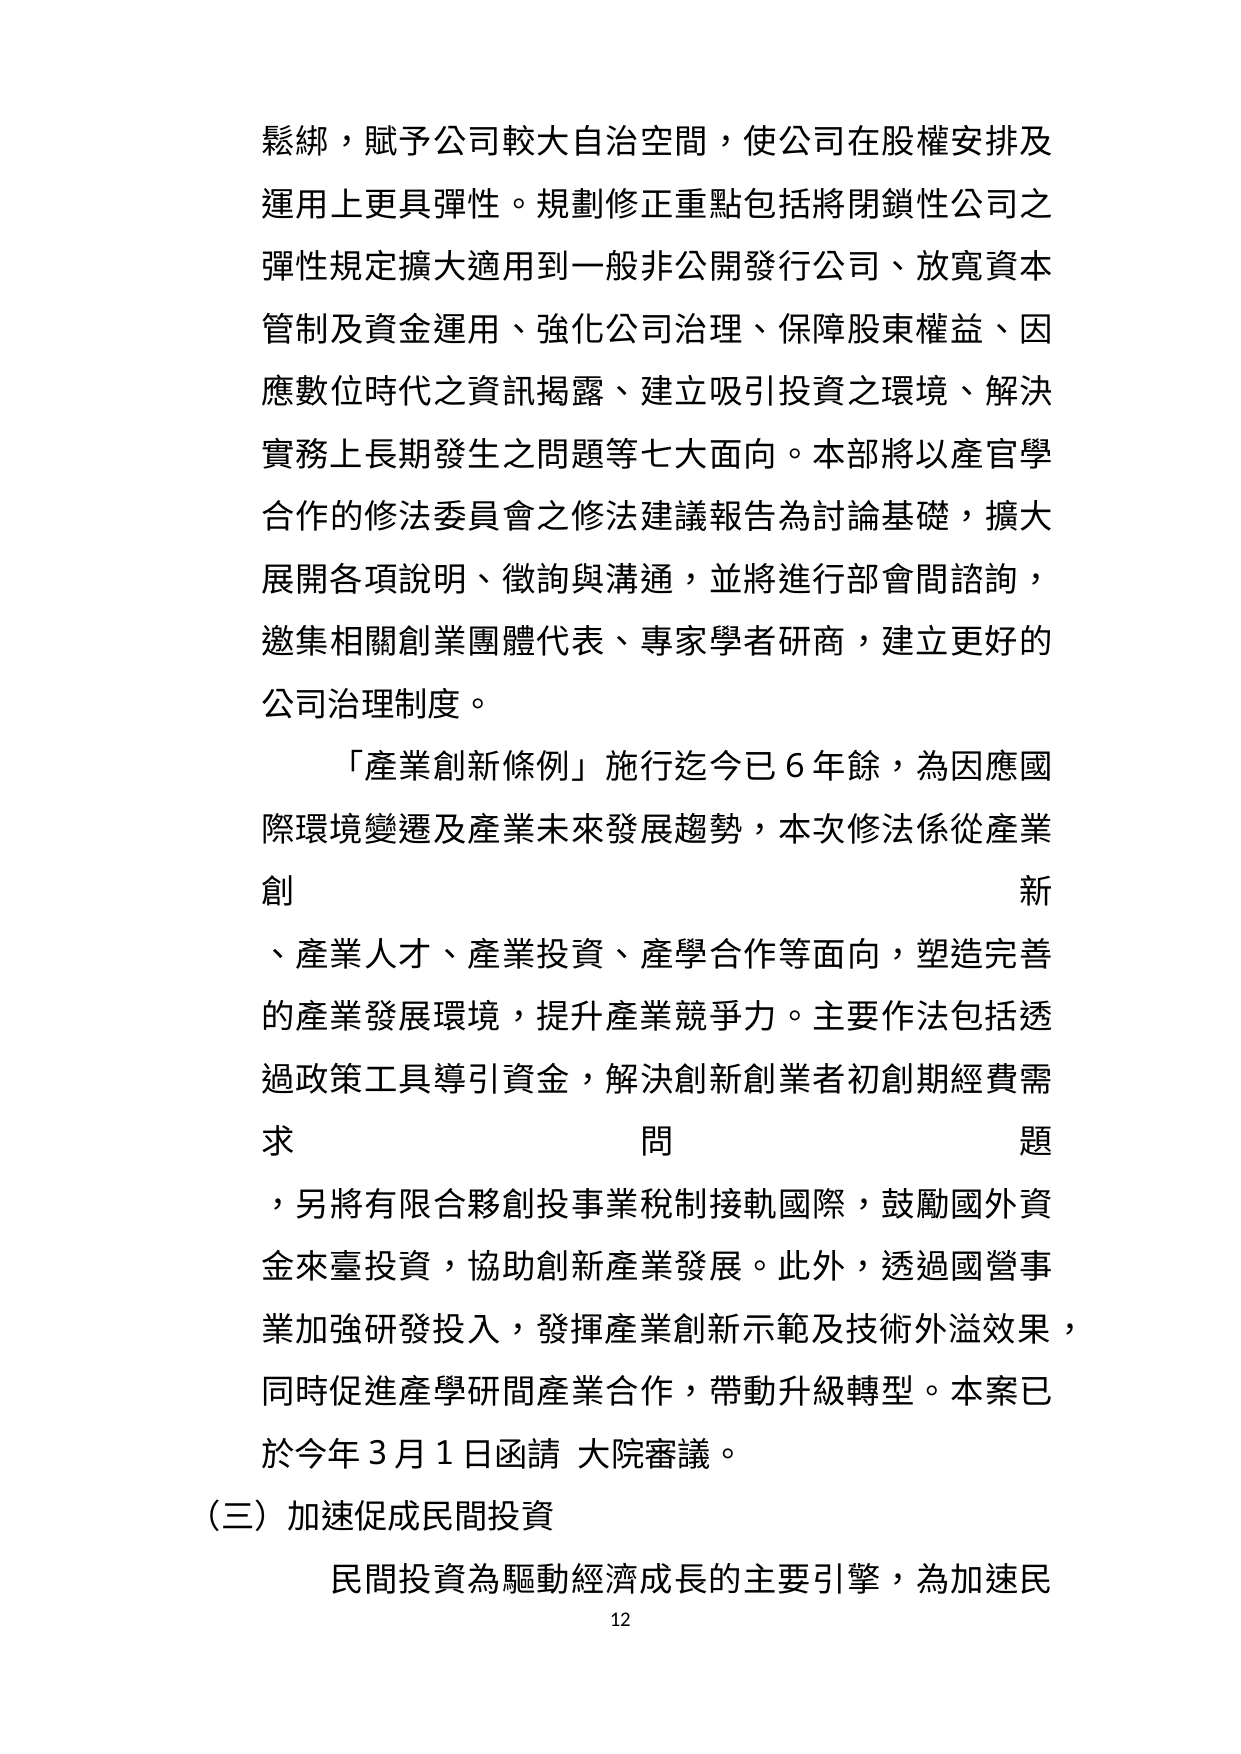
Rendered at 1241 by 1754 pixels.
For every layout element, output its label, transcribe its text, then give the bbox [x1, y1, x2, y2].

text （三）加速促成民間投資 [187, 1472, 1053, 1535]
text 民間投資為驅動經濟成長的主要引擎，為加速民 [261, 1535, 1053, 1597]
text 鬆綁，賦予公司較大自治空間，使公司在股權安排及運用上更具彈性。規劃修正重點包括將閉鎖性公司之彈性規定擴大適用到一般非公開發行公司、放寬資本管制及資金運用、強化公司治理、保障股東權益、因應數位時代之資訊揭露、建立吸引投資之環境、解決實務上長期發生之問題等七大面向。本部將以產官學合作的修法委員會之修法建議報告為討論基礎，擴大展開各項說明、徵詢與溝通，並將進行部會間諮詢，邀集相關創業團體代表、專家學者研商，建立更好的公司治理制度。 [261, 97, 1053, 722]
text 「產業創新條例」施行迄今已6年餘，為因應國際環境變遷及產業未來發展趨勢，本次修法係從產業創新 、產業人才、產業投資、產學合作等面向，塑造完善的產業發展環境，提升產業競爭力。主要作法包括透過政策工具導引資金，解決創新創業者初創期經費需求問題 ，另將有限合夥創投事業稅制接軌國際，鼓勵國外資金來臺投資，協助創新產業發展。此外，透過國營事業加強研發投入，發揮產業創新示範及技術外溢效果，同時促進產學研間產業合作，帶動升級轉型。本案已於今年3月1日函請 大院審議。 [261, 722, 1053, 1472]
